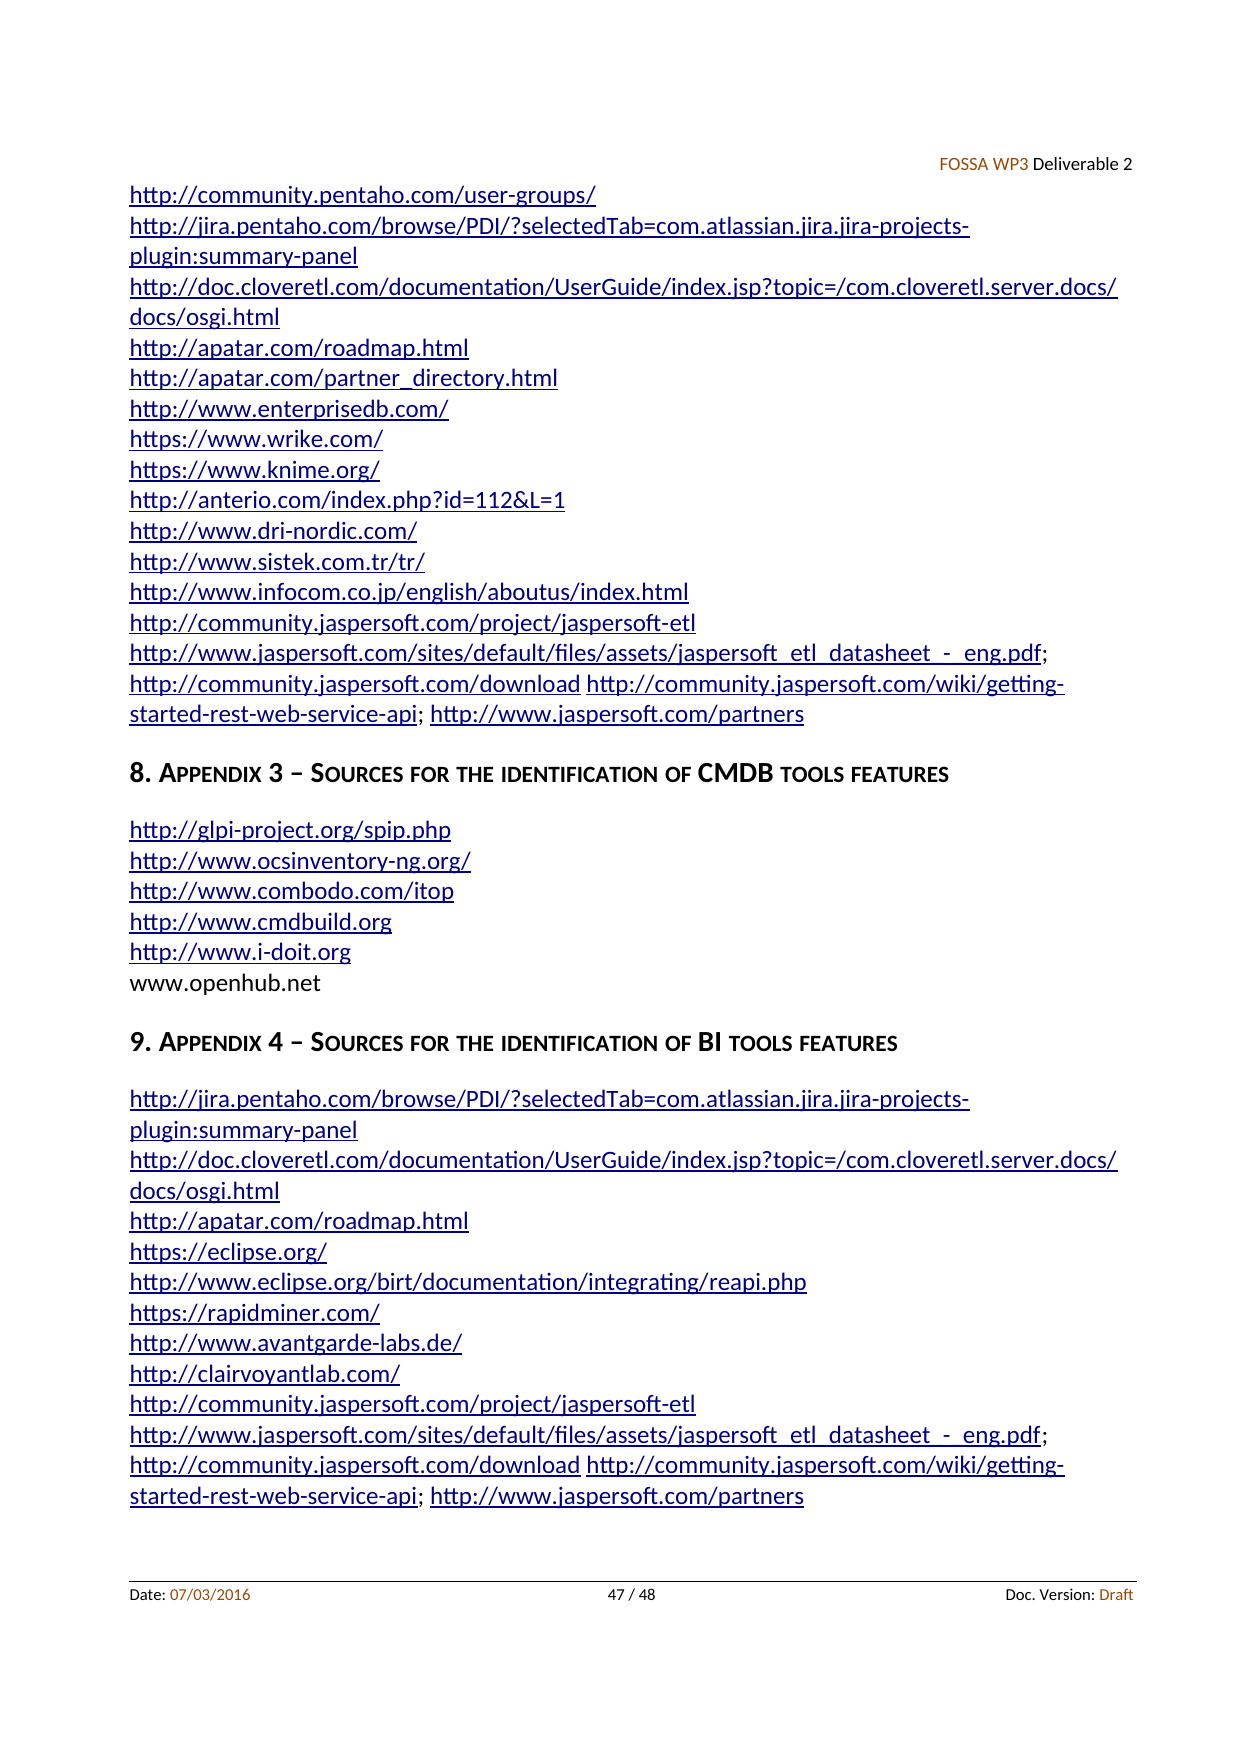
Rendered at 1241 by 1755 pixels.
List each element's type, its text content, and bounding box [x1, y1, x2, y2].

text http://www.sistek.com.tr/tr/ [129, 546, 1137, 576]
text http://community.jaspersoft.com/project/jaspersoft-etl [129, 607, 1137, 637]
text http://www.eclipse.org/birt/documentation/integrating/reapi.php [129, 1266, 1137, 1297]
subtitle Appendix 3 – Sources for the identification of CMDB tools features [129, 754, 1137, 789]
text http://anterio.com/index.php?id=112&L=1 [129, 485, 1137, 515]
text http://www.avantgarde-labs.de/ [129, 1327, 1137, 1358]
text http://www.jaspersoft.com/sites/default/files/assets/jaspersoft_etl_datasheet_-_eng.pdf; http://community.jaspersoft.com/download http://community.jaspersoft.com/wiki/getting-started-rest-web-service-api; http://www.jaspersoft.com/partners [129, 1419, 1137, 1511]
text http://apatar.com/roadmap.html [129, 332, 1137, 363]
text www.openhub.net [129, 967, 1137, 998]
text http://www.infocom.co.jp/english/aboutus/index.html [129, 576, 1137, 607]
text http://www.enterprisedb.com/ [129, 393, 1137, 424]
text http://apatar.com/partner_directory.html [129, 363, 1137, 393]
text https://eclipse.org/ [129, 1236, 1137, 1266]
text http://jira.pentaho.com/browse/PDI/?selectedTab=com.atlassian.jira.jira-projects-plugin:summary-panel [129, 210, 1137, 271]
text https://www.knime.org/ [129, 454, 1137, 485]
text http://glpi-project.org/spip.php [129, 814, 1137, 845]
text http://clairvoyantlab.com/ [129, 1358, 1137, 1388]
text http://apatar.com/roadmap.html [129, 1205, 1137, 1236]
text https://rapidminer.com/ [129, 1297, 1137, 1327]
text http://www.i-doit.org [129, 937, 1137, 967]
text https://www.wrike.com/ [129, 424, 1137, 454]
text http://www.ocsinventory-ng.org/ [129, 845, 1137, 876]
text http://www.jaspersoft.com/sites/default/files/assets/jaspersoft_etl_datasheet_-_eng.pdf; http://community.jaspersoft.com/download http://community.jaspersoft.com/wiki/getting-started-rest-web-service-api; http://www.jaspersoft.com/partners [129, 637, 1137, 729]
text http://doc.cloveretl.com/documentation/UserGuide/index.jsp?topic=/com.cloveretl.server.docs/docs/osgi.html [129, 271, 1137, 332]
text http://jira.pentaho.com/browse/PDI/?selectedTab=com.atlassian.jira.jira-projects-plugin:summary-panel [129, 1083, 1137, 1144]
subtitle Appendix 4 – Sources for the identification of BI tools features [129, 1023, 1137, 1058]
text http://www.dri-nordic.com/ [129, 515, 1137, 546]
text http://www.cmdbuild.org [129, 906, 1137, 937]
text http://community.jaspersoft.com/project/jaspersoft-etl [129, 1388, 1137, 1419]
text http://doc.cloveretl.com/documentation/UserGuide/index.jsp?topic=/com.cloveretl.server.docs/docs/osgi.html [129, 1144, 1137, 1205]
text http://community.pentaho.com/user-groups/ [129, 179, 1137, 210]
text http://www.combodo.com/itop [129, 876, 1137, 906]
